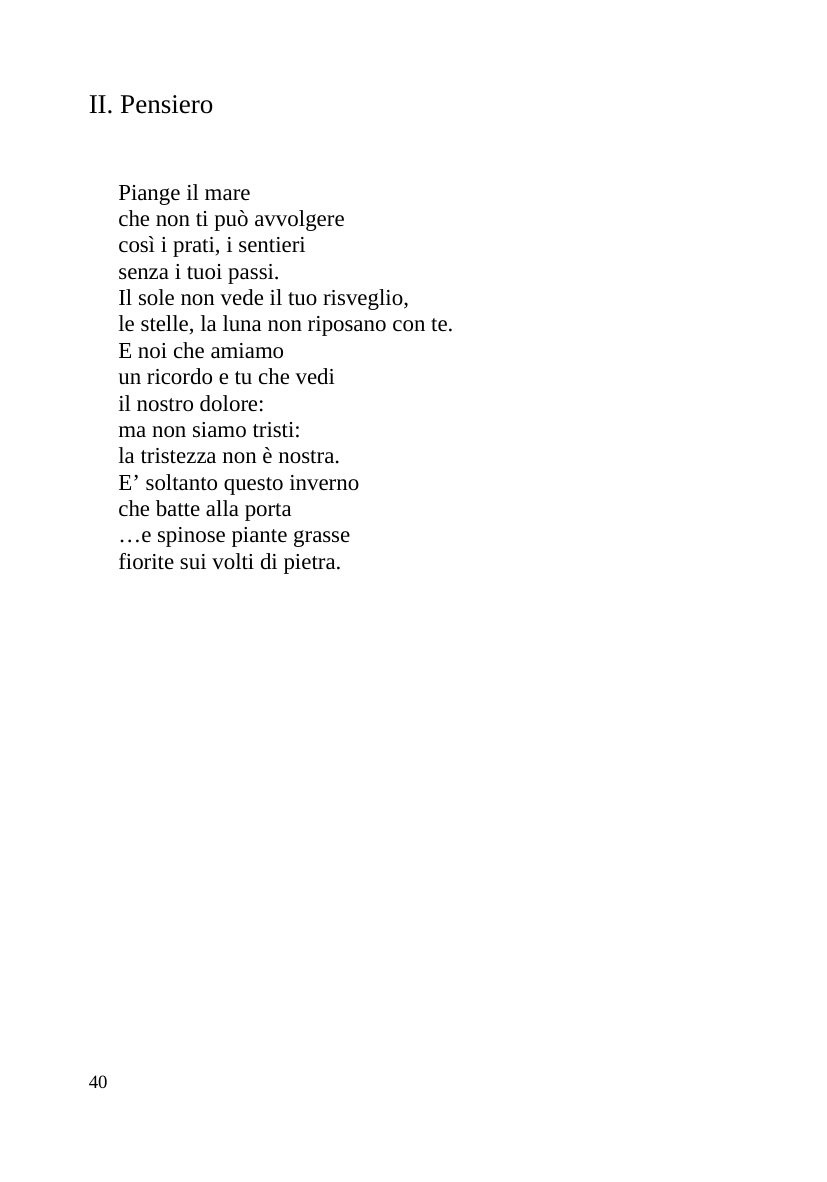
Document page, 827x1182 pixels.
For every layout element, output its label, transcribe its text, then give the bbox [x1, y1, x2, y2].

text il nostro dolore: [118, 389, 738, 416]
text II. Pensiero [88, 88, 738, 120]
text la tristezza non è nostra. [118, 442, 738, 469]
text fiorite sui volti di pietra. [118, 548, 738, 574]
text così i prati, i sentieri [118, 231, 738, 258]
text senza i tuoi passi. [118, 258, 738, 284]
text …e spinose piante grasse [118, 521, 738, 548]
text E’ soltanto questo inverno [118, 469, 738, 495]
text che batte alla porta [118, 495, 738, 521]
text le stelle, la luna non riposano con te. [118, 311, 738, 337]
text E noi che amiamo [118, 337, 738, 363]
text che non ti può avvolgere [118, 205, 738, 231]
text un ricordo e tu che vedi [118, 363, 738, 389]
text Piange il mare [118, 179, 738, 205]
text Il sole non vede il tuo risveglio, [118, 284, 738, 311]
text ma non siamo tristi: [118, 416, 738, 442]
